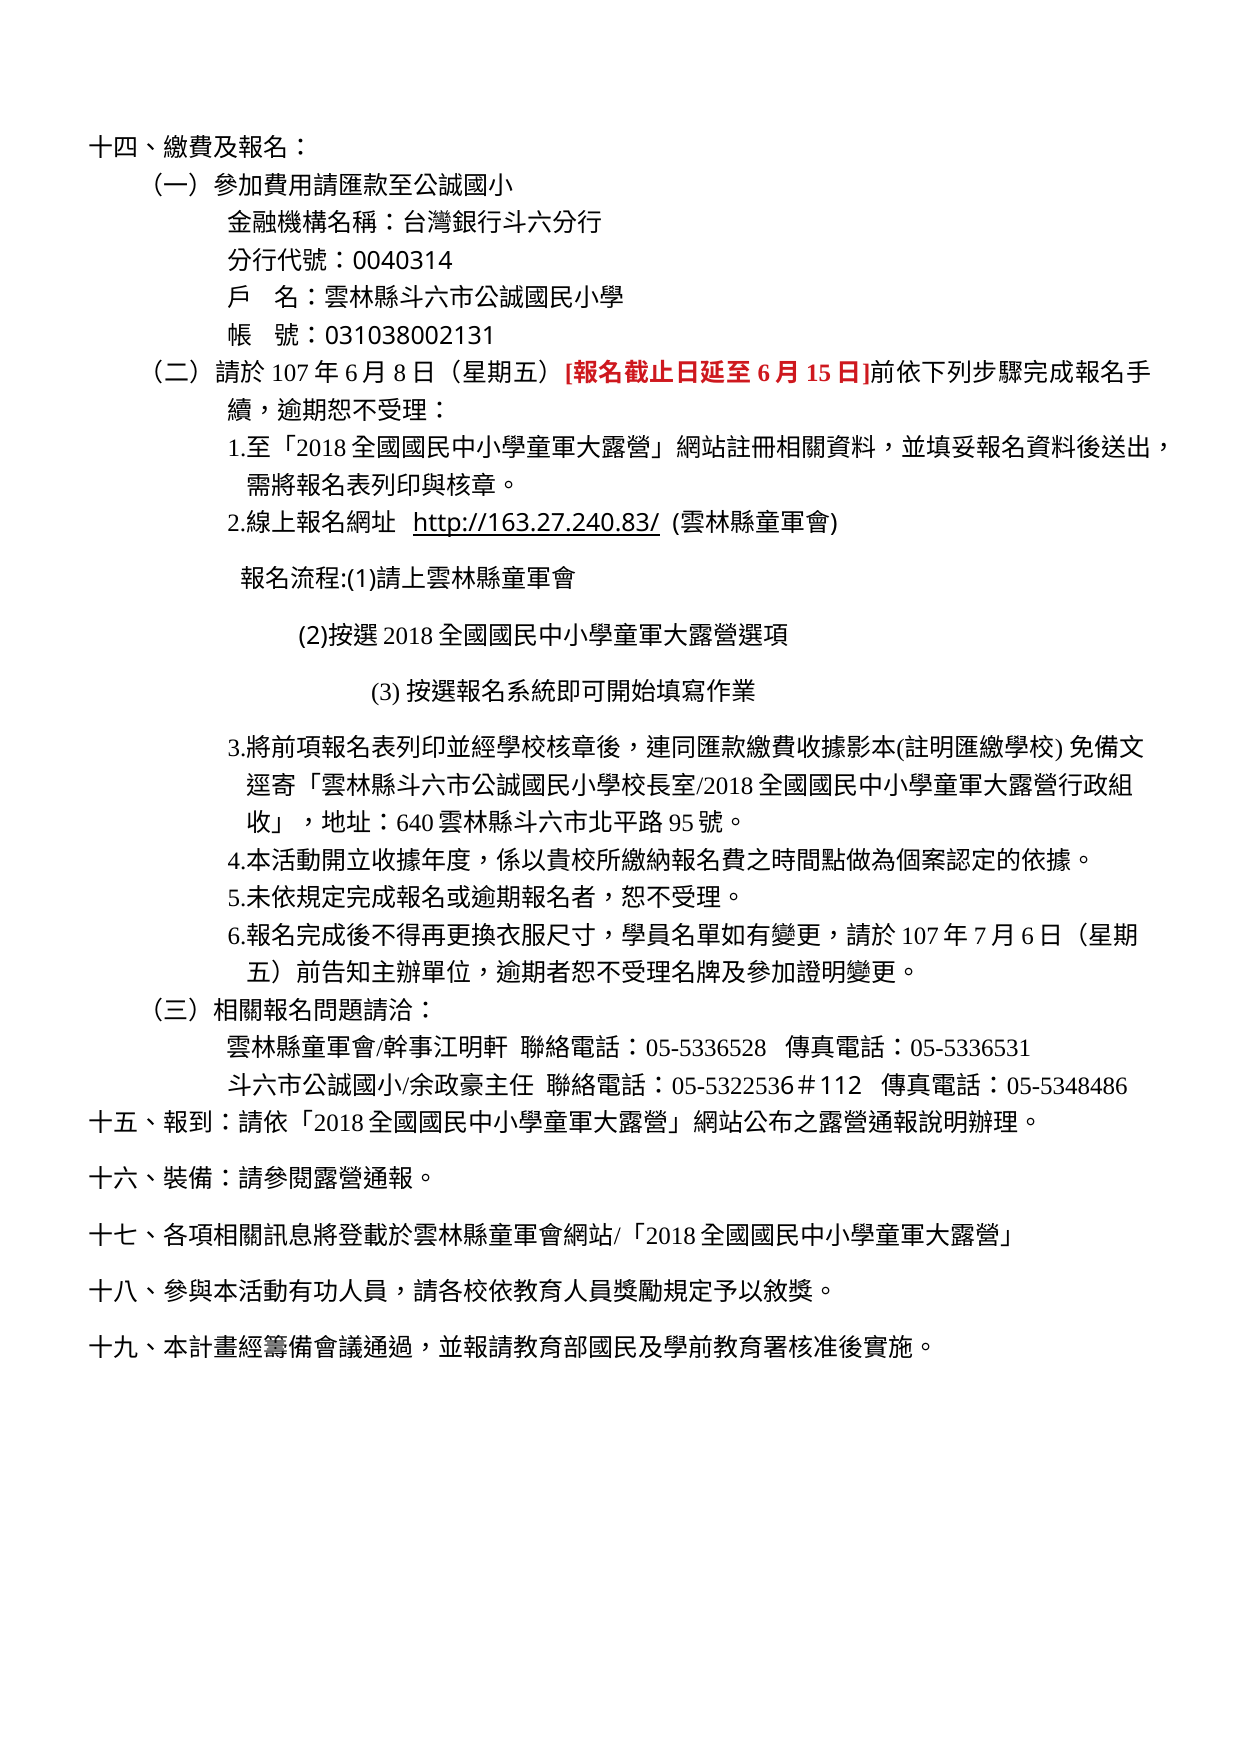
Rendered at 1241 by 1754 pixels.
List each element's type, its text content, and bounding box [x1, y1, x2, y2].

text 十五、報到：請依「2018全國國民中小學童軍大露營」網站公布之露營通報說明辦理。 [89, 1102, 1152, 1139]
text 帳 號：031038002131 [227, 314, 1152, 352]
text 十四、繳費及報名： [89, 127, 1152, 164]
text 分行代號：0040314 [227, 239, 1152, 277]
text （一）參加費用請匯款至公誠國小 [138, 164, 1152, 202]
text 金融機構名稱：台灣銀行斗六分行 [227, 202, 1152, 239]
text (3) 按選報名系統即可開始填寫作業 [227, 671, 1152, 708]
text 5.未依規定完成報名或逾期報名者，恕不受理。 [227, 877, 1152, 914]
text 4.本活動開立收據年度，係以貴校所繳納報名費之時間點做為個案認定的依據。 [227, 839, 1152, 877]
text (2)按選2018全國國民中小學童軍大露營選項 [227, 614, 1152, 652]
text 6.報名完成後不得再更換衣服尺寸，學員名單如有變更，請於107年7月6日（星期五）前告知主辦單位，逾期者恕不受理名牌及參加證明變更。 [227, 914, 1152, 989]
text 報名流程:(1)請上雲林縣童軍會 [227, 558, 1152, 596]
text 十六、裝備：請參閱露營通報。 [89, 1158, 1152, 1196]
text 2.線上報名網址 http://163.27.240.83/ (雲林縣童軍會) [227, 502, 1152, 539]
text 3.將前項報名表列印並經學校核章後，連同匯款繳費收據影本(註明匯繳學校) 免備文逕寄「雲林縣斗六市公誠國民小學校長室/2018全國國民中小學童軍大露營行政組收」，地址：640雲林縣斗六市北平路95號。 [227, 727, 1152, 839]
text 雲林縣童軍會/幹事江明軒 聯絡電話：05-5336528 傳真電話：05-5336531 [89, 1027, 1152, 1064]
text （三）相關報名問題請洽： [138, 989, 1152, 1027]
text 斗六市公誠國小/余政豪主任 聯絡電話：05-5322536＃112 傳真電話：05-5348486 [227, 1064, 1152, 1102]
text 十九、本計畫經籌備會議通過，並報請教育部國民及學前教育署核准後實施。 [89, 1327, 1152, 1364]
text 1.至「2018全國國民中小學童軍大露營」網站註冊相關資料，並填妥報名資料後送出，需將報名表列印與核章。 [227, 427, 1152, 502]
text 戶 名：雲林縣斗六市公誠國民小學 [227, 277, 1152, 314]
text 十八、參與本活動有功人員，請各校依教育人員獎勵規定予以敘獎。 [89, 1271, 1152, 1308]
text （二）請於107年6月8日（星期五）[報名截止日延至6月15日]前依下列步驟完成報名手續，逾期恕不受理： [138, 352, 1152, 427]
text 十七、各項相關訊息將登載於雲林縣童軍會網站/「2018全國國民中小學童軍大露營」 [89, 1214, 1168, 1252]
